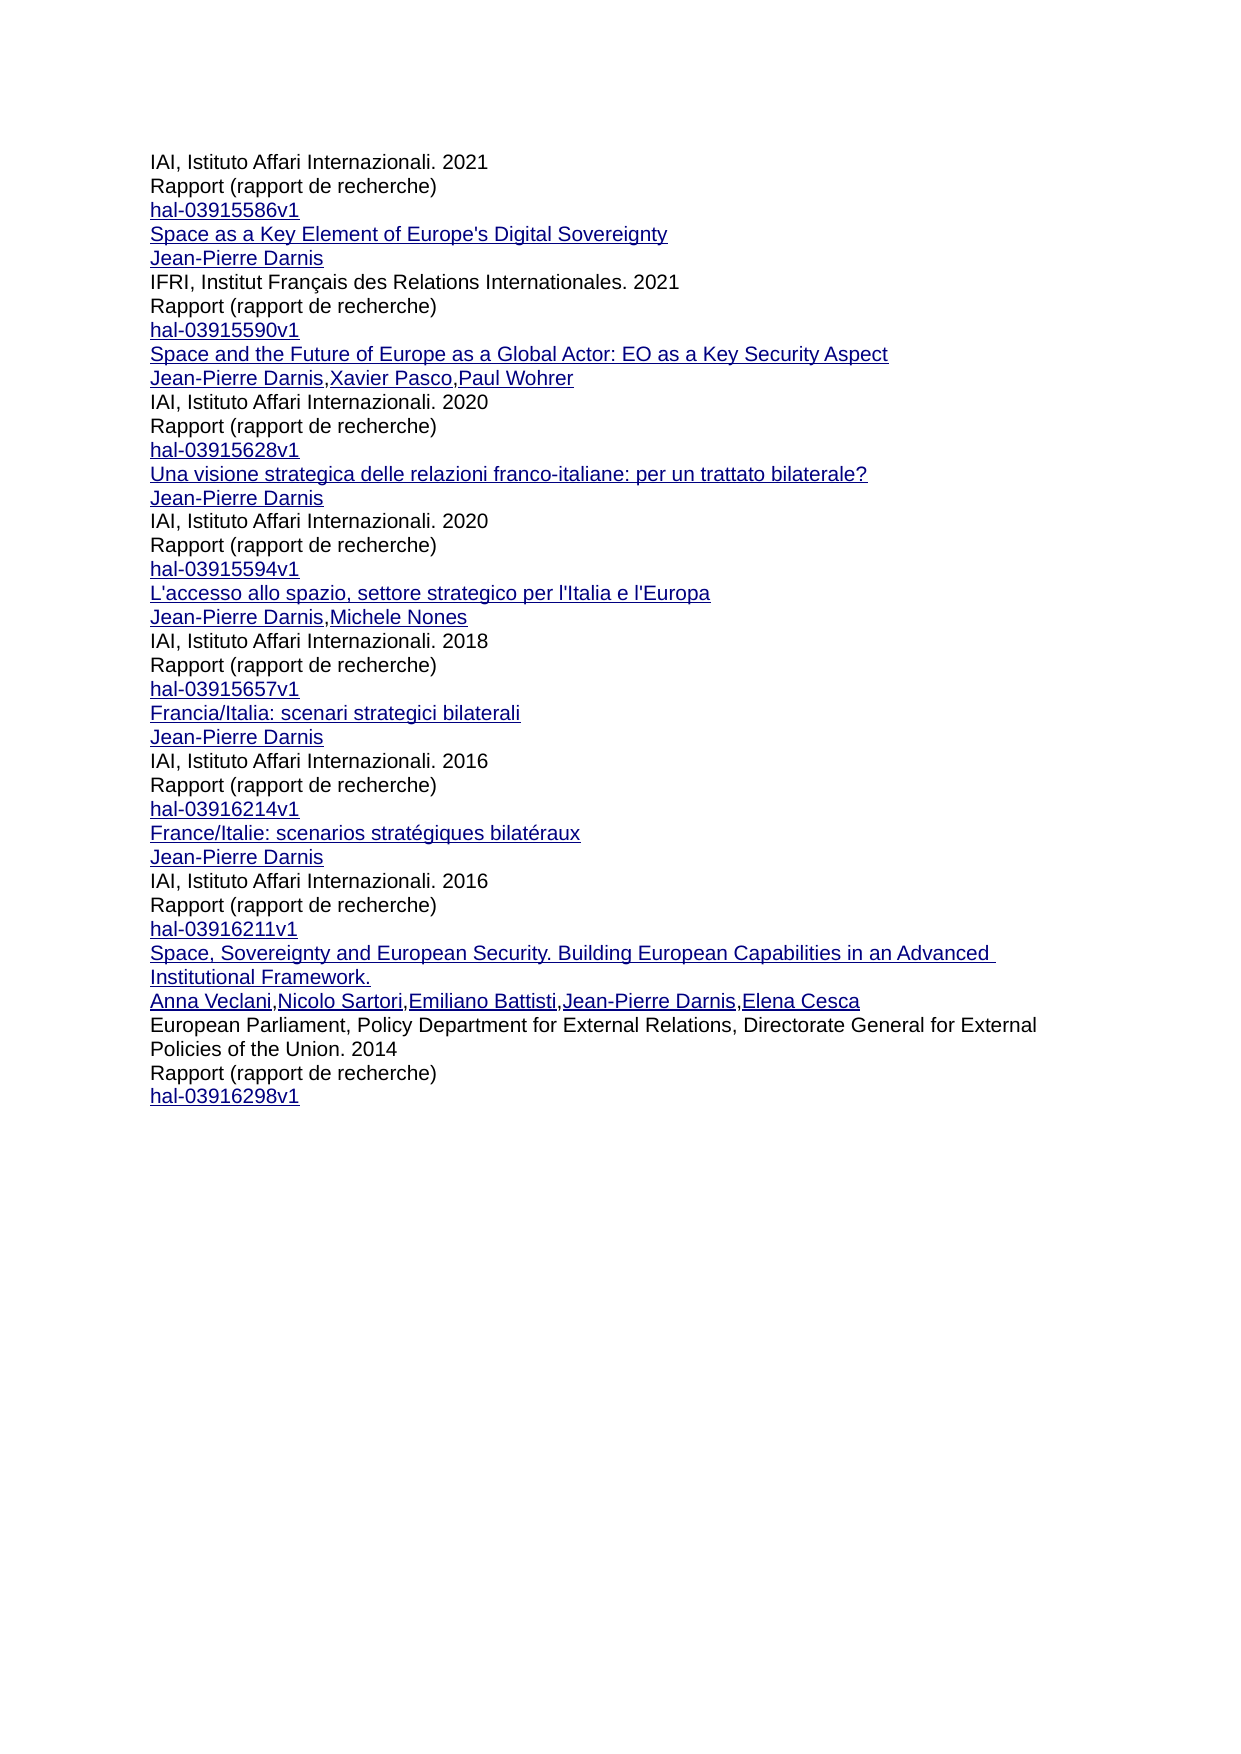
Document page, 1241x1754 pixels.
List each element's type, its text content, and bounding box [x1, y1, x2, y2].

table_cell France/Italie: scenarios stratégiques bilatéraux Jean-Pierre Darnis IAI, Istituto Affari Internazionali. 2016 Rapport (rapport de recherche) hal-03916211v1 [150, 821, 1090, 941]
table_cell L'accesso allo spazio, settore strategico per l'Italia e l'Europa Jean-Pierre Darnis,Michele Nones IAI, Istituto Affari Internazionali. 2018 Rapport (rapport de recherche) hal-03915657v1 [150, 581, 1090, 701]
table_cell Una visione strategica delle relazioni franco-italiane: per un trattato bilaterale? Jean-Pierre Darnis IAI, Istituto Affari Internazionali. 2020 Rapport (rapport de recherche) hal-03915594v1 [150, 461, 1090, 581]
table_cell Space and the Future of Europe as a Global Actor: EO as a Key Security Aspect Jean-Pierre Darnis,Xavier Pasco,Paul Wohrer IAI, Istituto Affari Internazionali. 2020 Rapport (rapport de recherche) hal-03915628v1 [150, 342, 1090, 461]
table_cell Space, Sovereignty and European Security. Building European Capabilities in an Advanced Institutional Framework. Anna Veclani,Nicolo Sartori,Emiliano Battisti,Jean-Pierre Darnis,Elena Cesca European Parliament, Policy Department for External Relations, Directorate General for External Policies of the Union. 2014 Rapport (rapport de recherche) hal-03916298v1 [150, 941, 1090, 1108]
table_cell Francia/Italia: scenari strategici bilaterali Jean-Pierre Darnis IAI, Istituto Affari Internazionali. 2016 Rapport (rapport de recherche) hal-03916214v1 [150, 701, 1090, 821]
table_cell IAI, Istituto Affari Internazionali. 2021 Rapport (rapport de recherche) hal-03915586v1 [150, 150, 1090, 222]
table_cell Space as a Key Element of Europe's Digital Sovereignty Jean-Pierre Darnis IFRI, Institut Français des Relations Internationales. 2021 Rapport (rapport de recherche) hal-03915590v1 [150, 222, 1090, 342]
